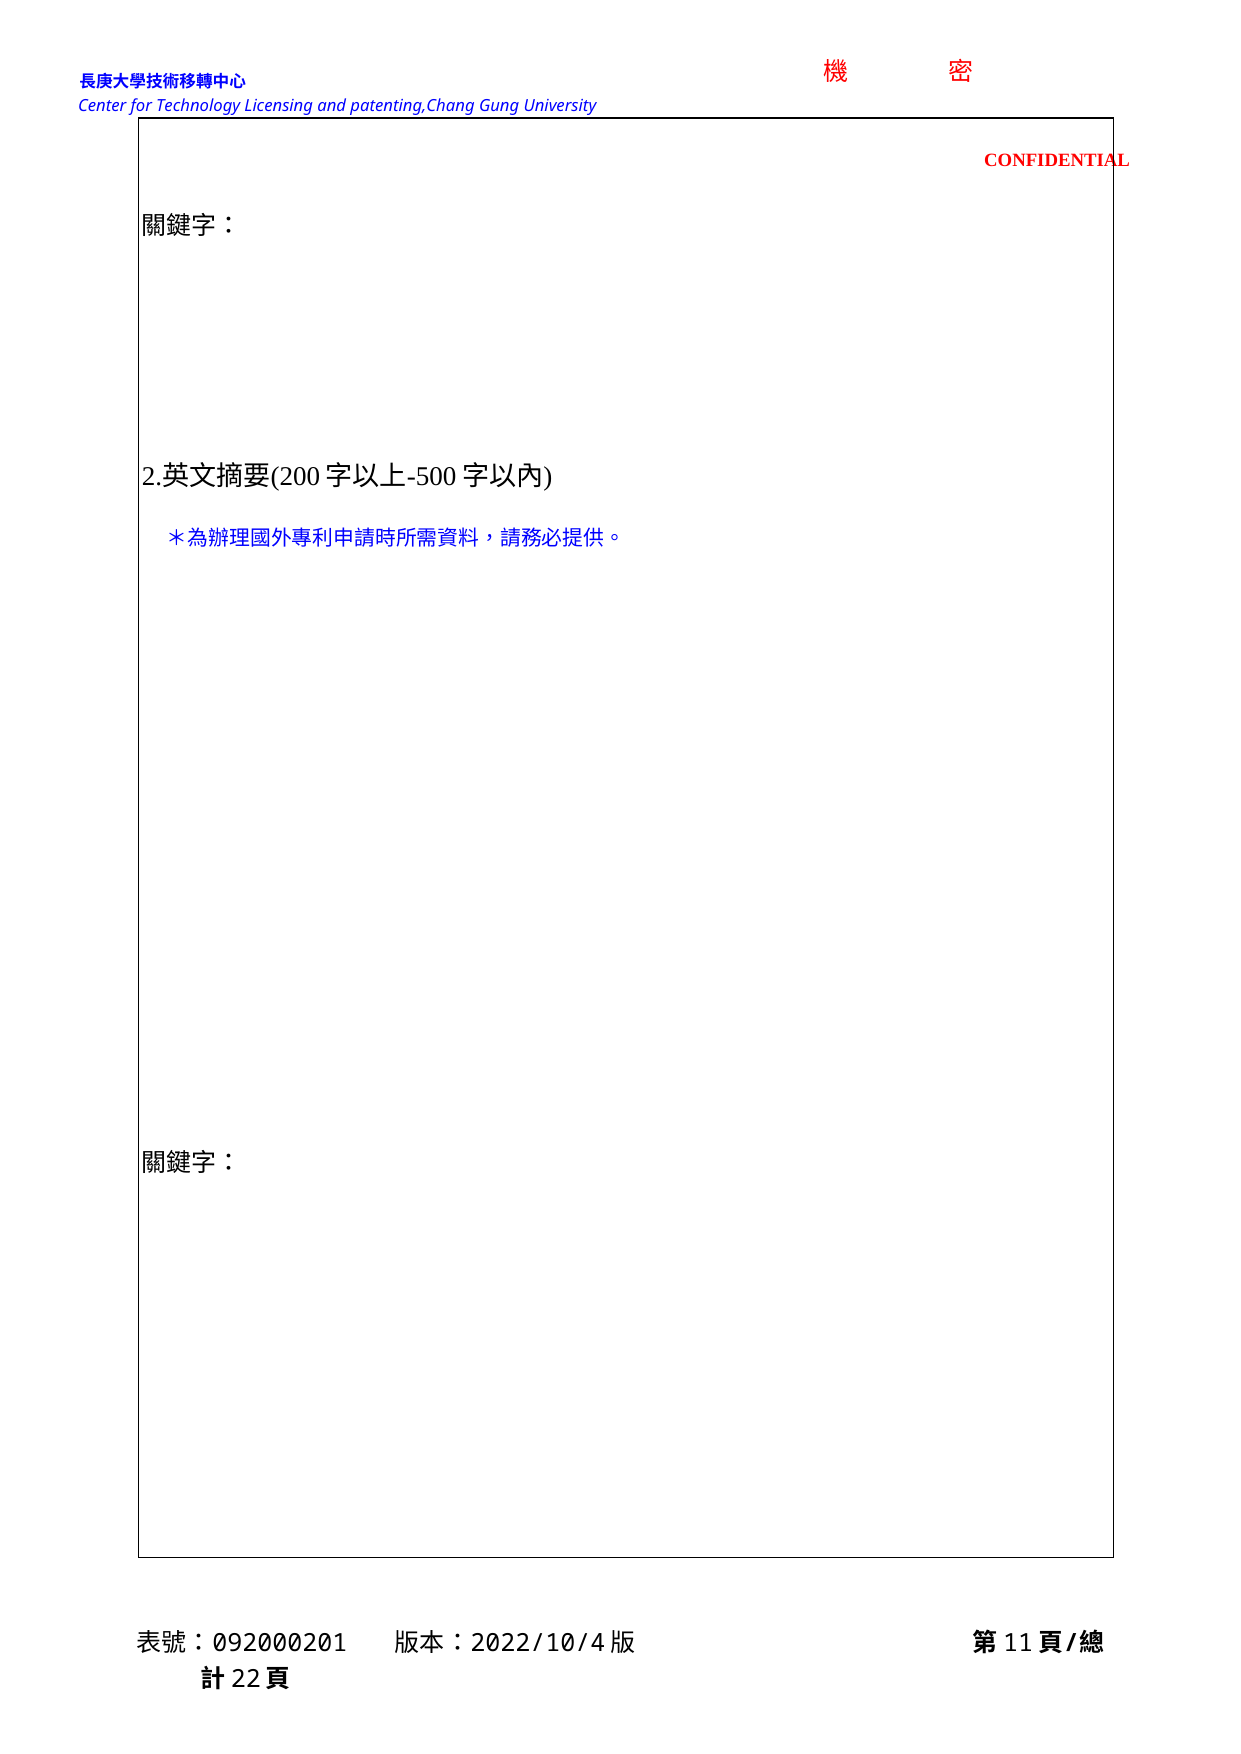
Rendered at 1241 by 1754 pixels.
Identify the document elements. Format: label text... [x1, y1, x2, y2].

table_cell 1.中文摘要(200字以上-500字以內) ＊請以簡明文字說明有關本發明／創作所揭露內容之特點，並以所欲解決之問題、解決問題之技術手段及主要用途為限；其字數，需為200字以上,不超過500字為原則。 關鍵字： 2.英文摘要(200字以上-500字以內) ＊為辦理國外專利申請時所需資料，請務必提供。 關鍵字： [139, 119, 1113, 1557]
